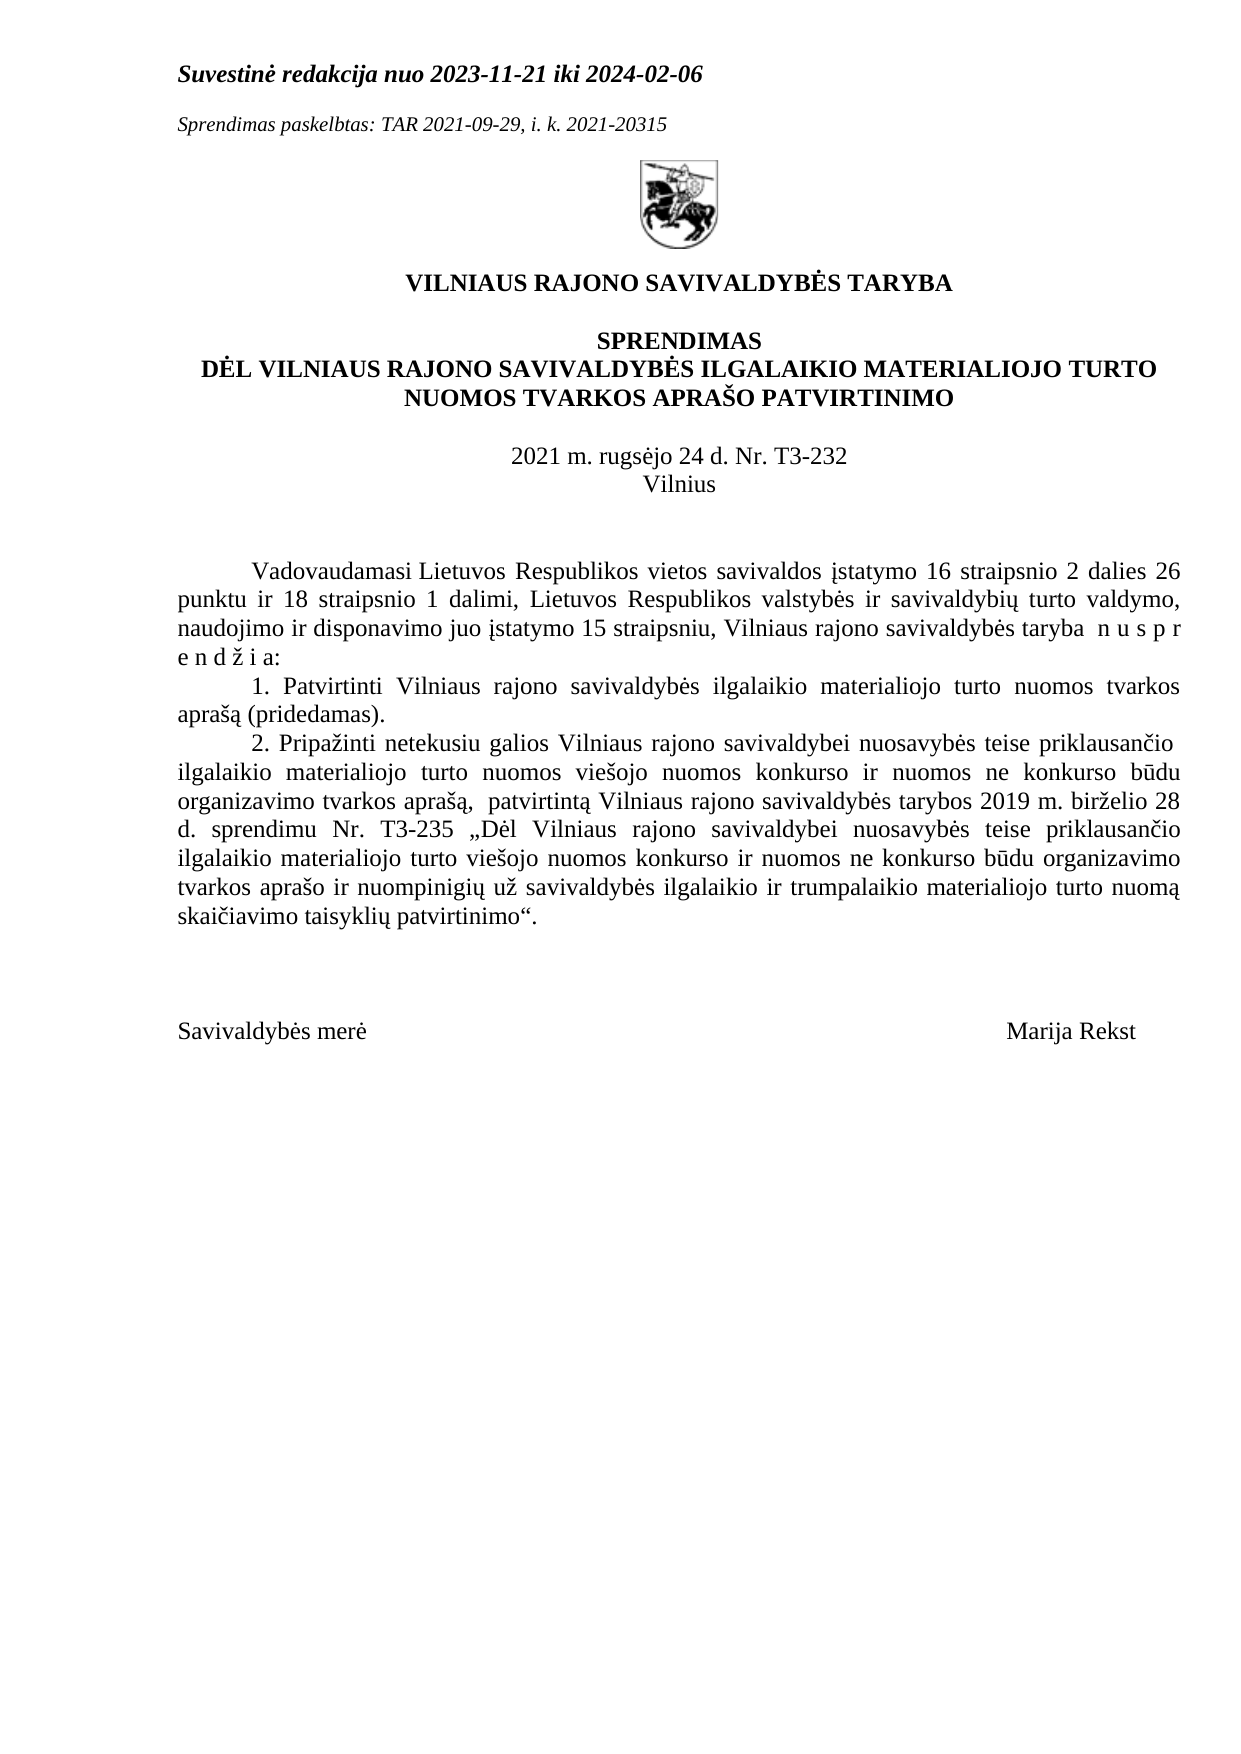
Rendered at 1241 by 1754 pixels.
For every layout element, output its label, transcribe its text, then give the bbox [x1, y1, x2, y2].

text SPRENDIMAS [177, 326, 1181, 354]
text Savivaldybės merė Marija Rekst [177, 1016, 1181, 1044]
text Vilnius [177, 469, 1181, 498]
text 2021 m. rugsėjo 24 d. Nr. T3-232 [177, 441, 1181, 469]
text 1. Patvirtinti Vilniaus rajono savivaldybės ilgalaikio materialiojo turto nuomos tvarkos aprašą (pridedamas). [177, 671, 1181, 728]
text DĖL Vilniaus rajono savivaldybės ilgalaikio materialiojo turto nuomos tvarkos aprašo patvirtinimo [177, 354, 1181, 412]
text Suvestinė redakcija nuo 2023-11-21 iki 2024-02-06 [177, 59, 1181, 88]
text Sprendimas paskelbtas: TAR 2021-09-29, i. k. 2021-20315 [177, 112, 1181, 136]
text Vadovaudamasi Lietuvos Respublikos vietos savivaldos įstatymo 16 straipsnio 2 dalies 26 punktu ir 18 straipsnio 1 dalimi, Lietuvos Respublikos valstybės ir savivaldybių turto valdymo, naudojimo ir disponavimo juo įstatymo 15 straipsniu, Vilniaus rajono savivaldybės taryba n u s p r e n d ž i a: [177, 556, 1181, 671]
text 2. Pripažinti netekusiu galios Vilniaus rajono savivaldybei nuosavybės teise priklausančio ilgalaikio materialiojo turto nuomos viešojo nuomos konkurso ir nuomos ne konkurso būdu organizavimo tvarkos aprašą, patvirtintą Vilniaus rajono savivaldybės tarybos 2019 m. birželio 28 d. sprendimu Nr. T3-235 „Dėl Vilniaus rajono savivaldybei nuosavybės teise priklausančio ilgalaikio materialiojo turto viešojo nuomos konkurso ir nuomos ne konkurso būdu organizavimo tvarkos aprašo ir nuompinigių už savivaldybės ilgalaikio ir trumpalaikio materialiojo turto nuomą skaičiavimo taisyklių patvirtinimo“. [177, 728, 1181, 929]
text VILNIAUS RAJONO SAVIVALDYBĖS TARYBA [177, 268, 1181, 297]
